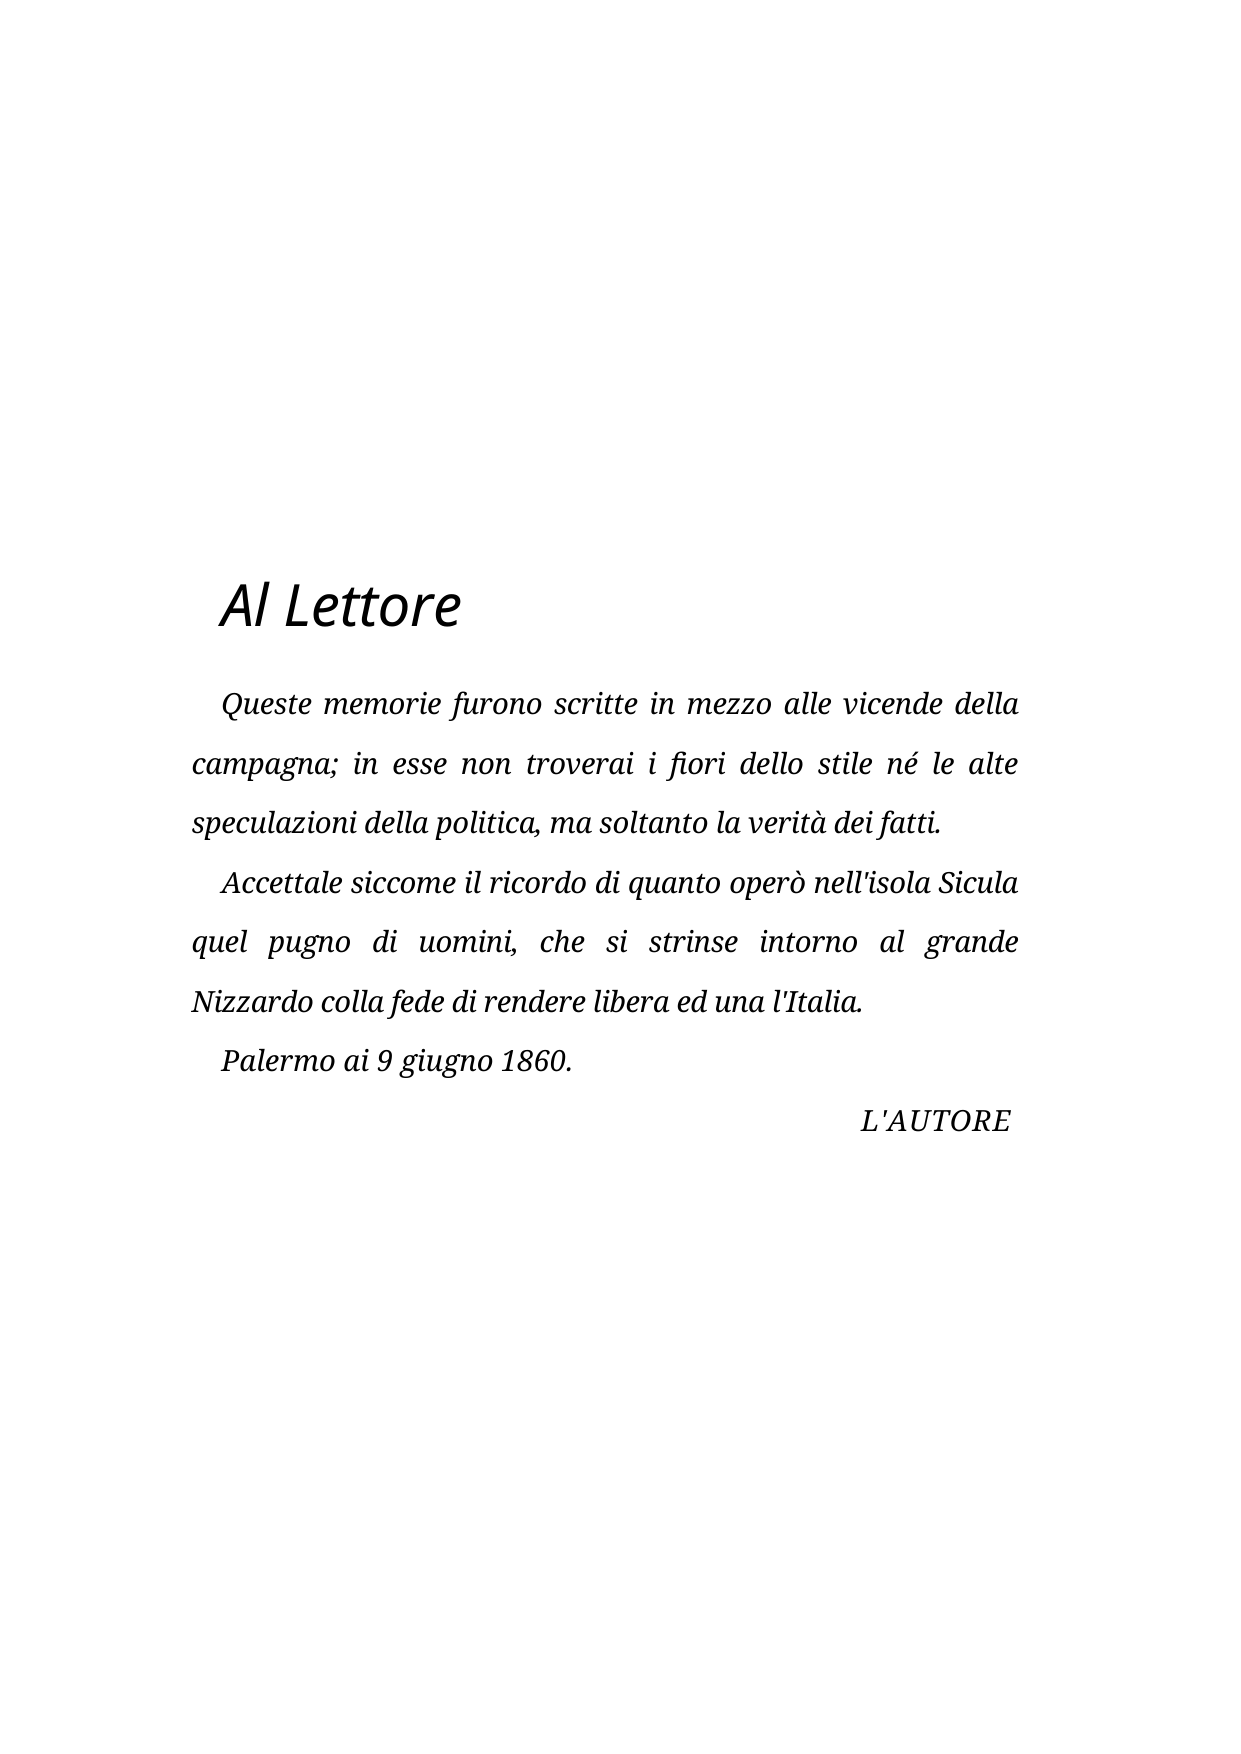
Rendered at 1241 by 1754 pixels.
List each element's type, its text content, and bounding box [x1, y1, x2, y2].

text L'AUTORE [191, 1100, 1019, 1139]
text Palermo ai 9 giugno 1860. [191, 1040, 1019, 1080]
text Accettale siccome il ricordo di quanto operò nell'isola Sicula quel pugno di uomini, che si strinse intorno al grande Nizzardo colla fede di rendere libera ed una l'Italia. [191, 862, 1019, 1021]
text Al Lettore [191, 564, 1019, 644]
text Queste memorie furono scritte in mezzo alle vicende della campagna; in esse non troverai i fiori dello stile né le alte speculazioni della politica, ma soltanto la verità dei fatti. [191, 683, 1019, 842]
